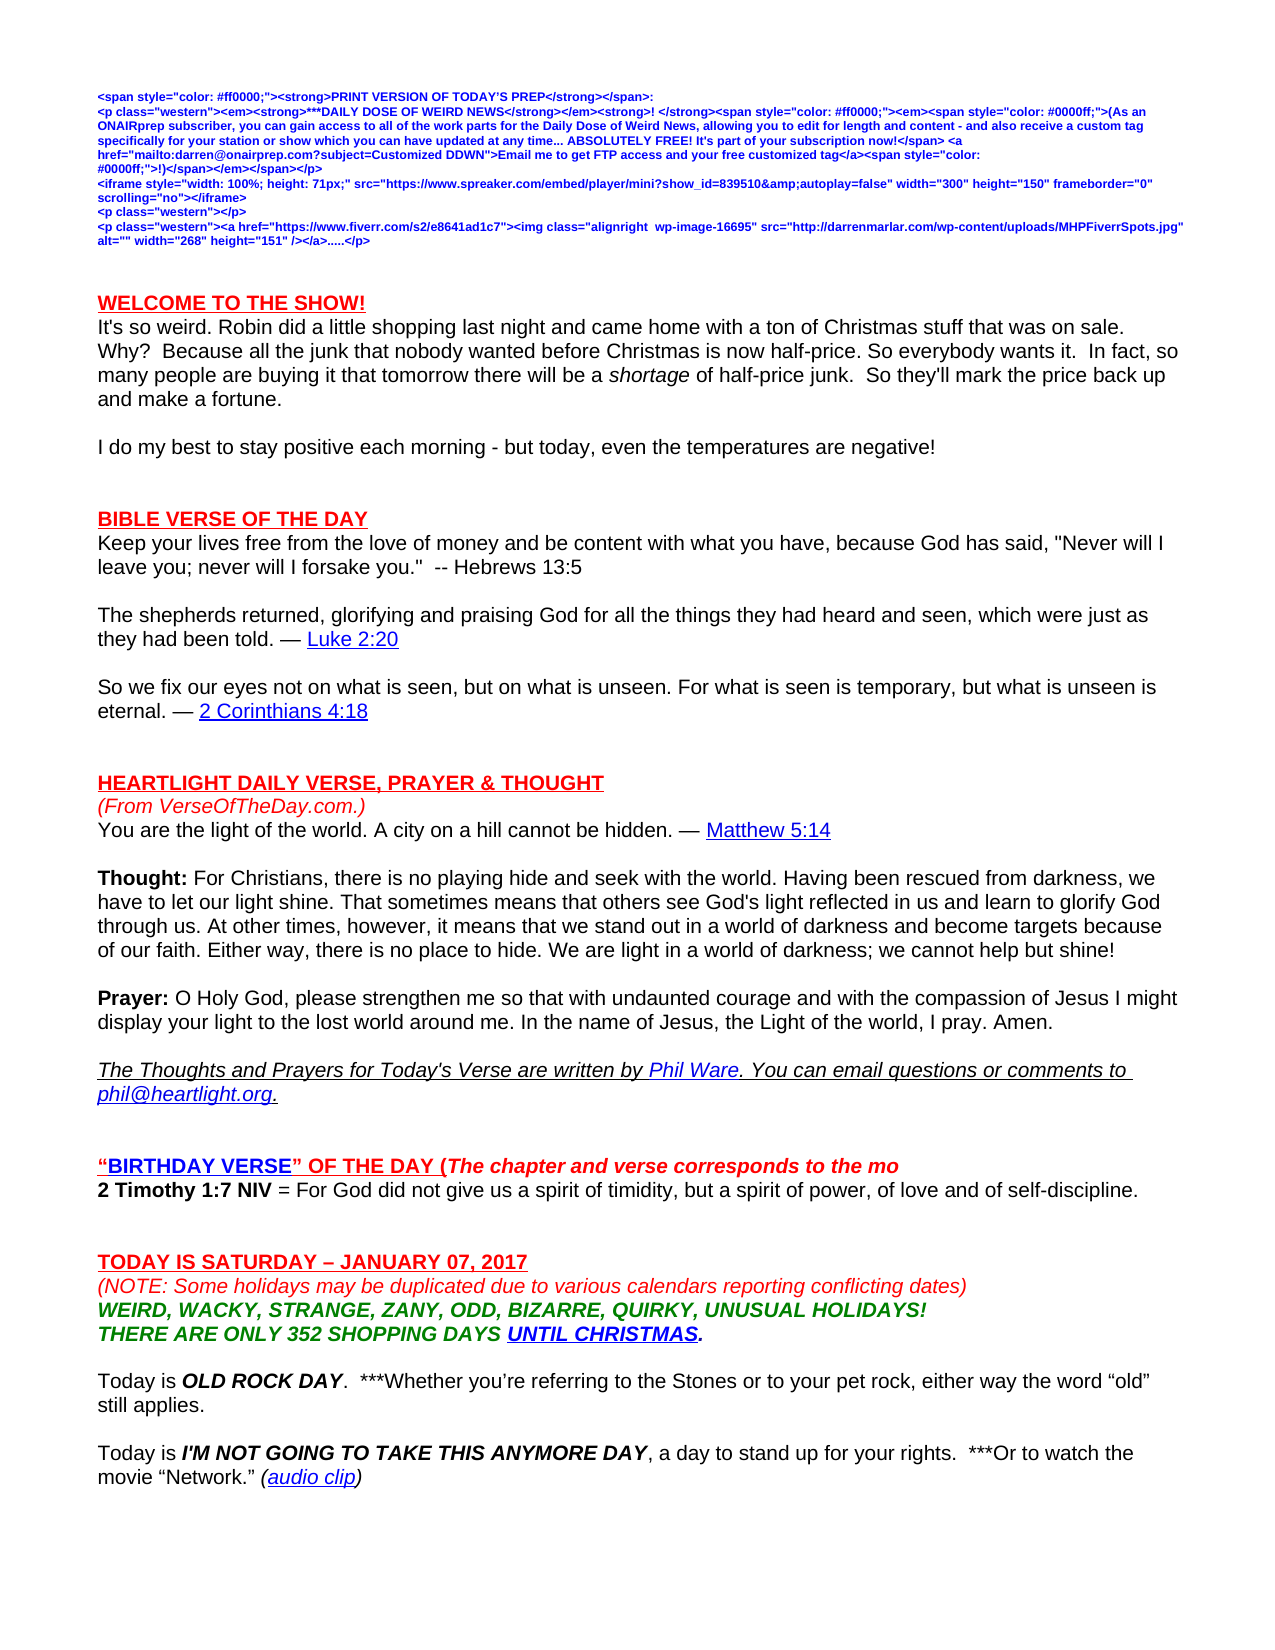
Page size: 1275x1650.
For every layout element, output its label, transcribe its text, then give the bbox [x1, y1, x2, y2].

text <span style="color: #ff0000;"><strong>PRINT VERSION OF TODAY’S PREP</strong></span>: [97, 90, 1185, 104]
text The shepherds returned, glorifying and praising God for all the things they had heard and seen, which were just as they had been told. — Luke 2:20 [97, 603, 1185, 651]
text BIBLE VERSE OF THE DAY [97, 507, 1185, 531]
text <p class="western"><a href="https://www.fiverr.com/s2/e8641ad1c7"><img class="alignright wp-image-16695" src="http://darrenmarlar.com/wp-content/uploads/MHPFiverrSpots.jpg" alt="" width="268" height="151" /></a>.....</p> [97, 219, 1185, 248]
text The Thoughts and Prayers for Today's Verse are written by Phil Ware. You can email questions or comments to phil@heartlight.org. [97, 1058, 1185, 1106]
text (From VerseOfTheDay.com.) [97, 794, 1185, 818]
text “BIRTHDAY VERSE” OF THE DAY (The chapter and verse corresponds to the mo [97, 1154, 1185, 1178]
text <p class="western"><em><strong>***DAILY DOSE OF WEIRD NEWS</strong></em><strong>! </strong><span style="color: #ff0000;"><em><span style="color: #0000ff;">(As an ONAIRprep subscriber, you can gain access to all of the work parts for the Daily Dose of Weird News, allowing you to edit for length and content - and also receive a custom tag specifically for your station or show which you can have updated at any time... ABSOLUTELY FREE! It's part of your subscription now!</span> <a href="mailto:darren@onairprep.com?subject=Customized DDWN">Email me to get FTP access and your free customized tag</a><span style="color: #0000ff;">!)</span></em></span></p> [97, 104, 1185, 176]
text (NOTE: Some holidays may be duplicated due to various calendars reporting conflicting dates) WEIRD, WACKY, STRANGE, ZANY, ODD, BIZARRE, QUIRKY, UNUSUAL HOLIDAYS! THERE ARE ONLY 352 SHOPPING DAYS UNTIL CHRISTMAS. [97, 1273, 1185, 1345]
text 2 Timothy 1:7 NIV = For God did not give us a spirit of timidity, but a spirit of power, of love and of self-discipline. [97, 1178, 1185, 1202]
text <iframe style="width: 100%; height: 71px;" src="https://www.spreaker.com/embed/player/mini?show_id=839510&amp;autoplay=false" width="300" height="150" frameborder="0" scrolling="no"></iframe> [97, 176, 1185, 205]
text Today is OLD ROCK DAY. ***Whether you’re referring to the Stones or to your pet rock, either way the word “old” still applies. [97, 1369, 1185, 1417]
text Keep your lives free from the love of money and be content with what you have, because God has said, "Never will I leave you; never will I forsake you." -- Hebrews 13:5 [97, 531, 1185, 579]
text It's so weird. Robin did a little shopping last night and came home with a ton of Christmas stuff that was on sale. Why? Because all the junk that nobody wanted before Christmas is now half-price. So everybody wants it. In fact, so many people are buying it that tomorrow there will be a shortage of half-price junk. So they'll mark the price back up and make a fortune. [97, 315, 1185, 411]
text WELCOME TO THE SHOW! [97, 291, 1185, 315]
text So we fix our eyes not on what is seen, but on what is unseen. For what is seen is temporary, but what is unseen is eternal. — 2 Corinthians 4:18 [97, 674, 1185, 722]
text HEARTLIGHT DAILY VERSE, PRAYER & THOUGHT [97, 770, 1185, 794]
text <p class="western"></p> [97, 205, 1185, 219]
text TODAY IS SATURDAY – JANUARY 07, 2017 [97, 1249, 1185, 1273]
text You are the light of the world. A city on a hill cannot be hidden. — Matthew 5:14 [97, 818, 1185, 842]
text I do my best to stay positive each morning - but today, even the temperatures are negative! [97, 435, 1185, 459]
text Today is I'M NOT GOING TO TAKE THIS ANYMORE DAY, a day to stand up for your rights. ***Or to watch the movie “Network.” (audio clip) [97, 1441, 1185, 1489]
text Prayer: O Holy God, please strengthen me so that with undaunted courage and with the compassion of Jesus I might display your light to the lost world around me. In the name of Jesus, the Light of the world, I pray. Amen. [97, 986, 1185, 1034]
text Thought: For Christians, there is no playing hide and seek with the world. Having been rescued from darkness, we have to let our light shine. That sometimes means that others see God's light reflected in us and learn to glorify God through us. At other times, however, it means that we stand out in a world of darkness and become targets because of our faith. Either way, there is no place to hide. We are light in a world of darkness; we cannot help but shine! [97, 866, 1185, 962]
